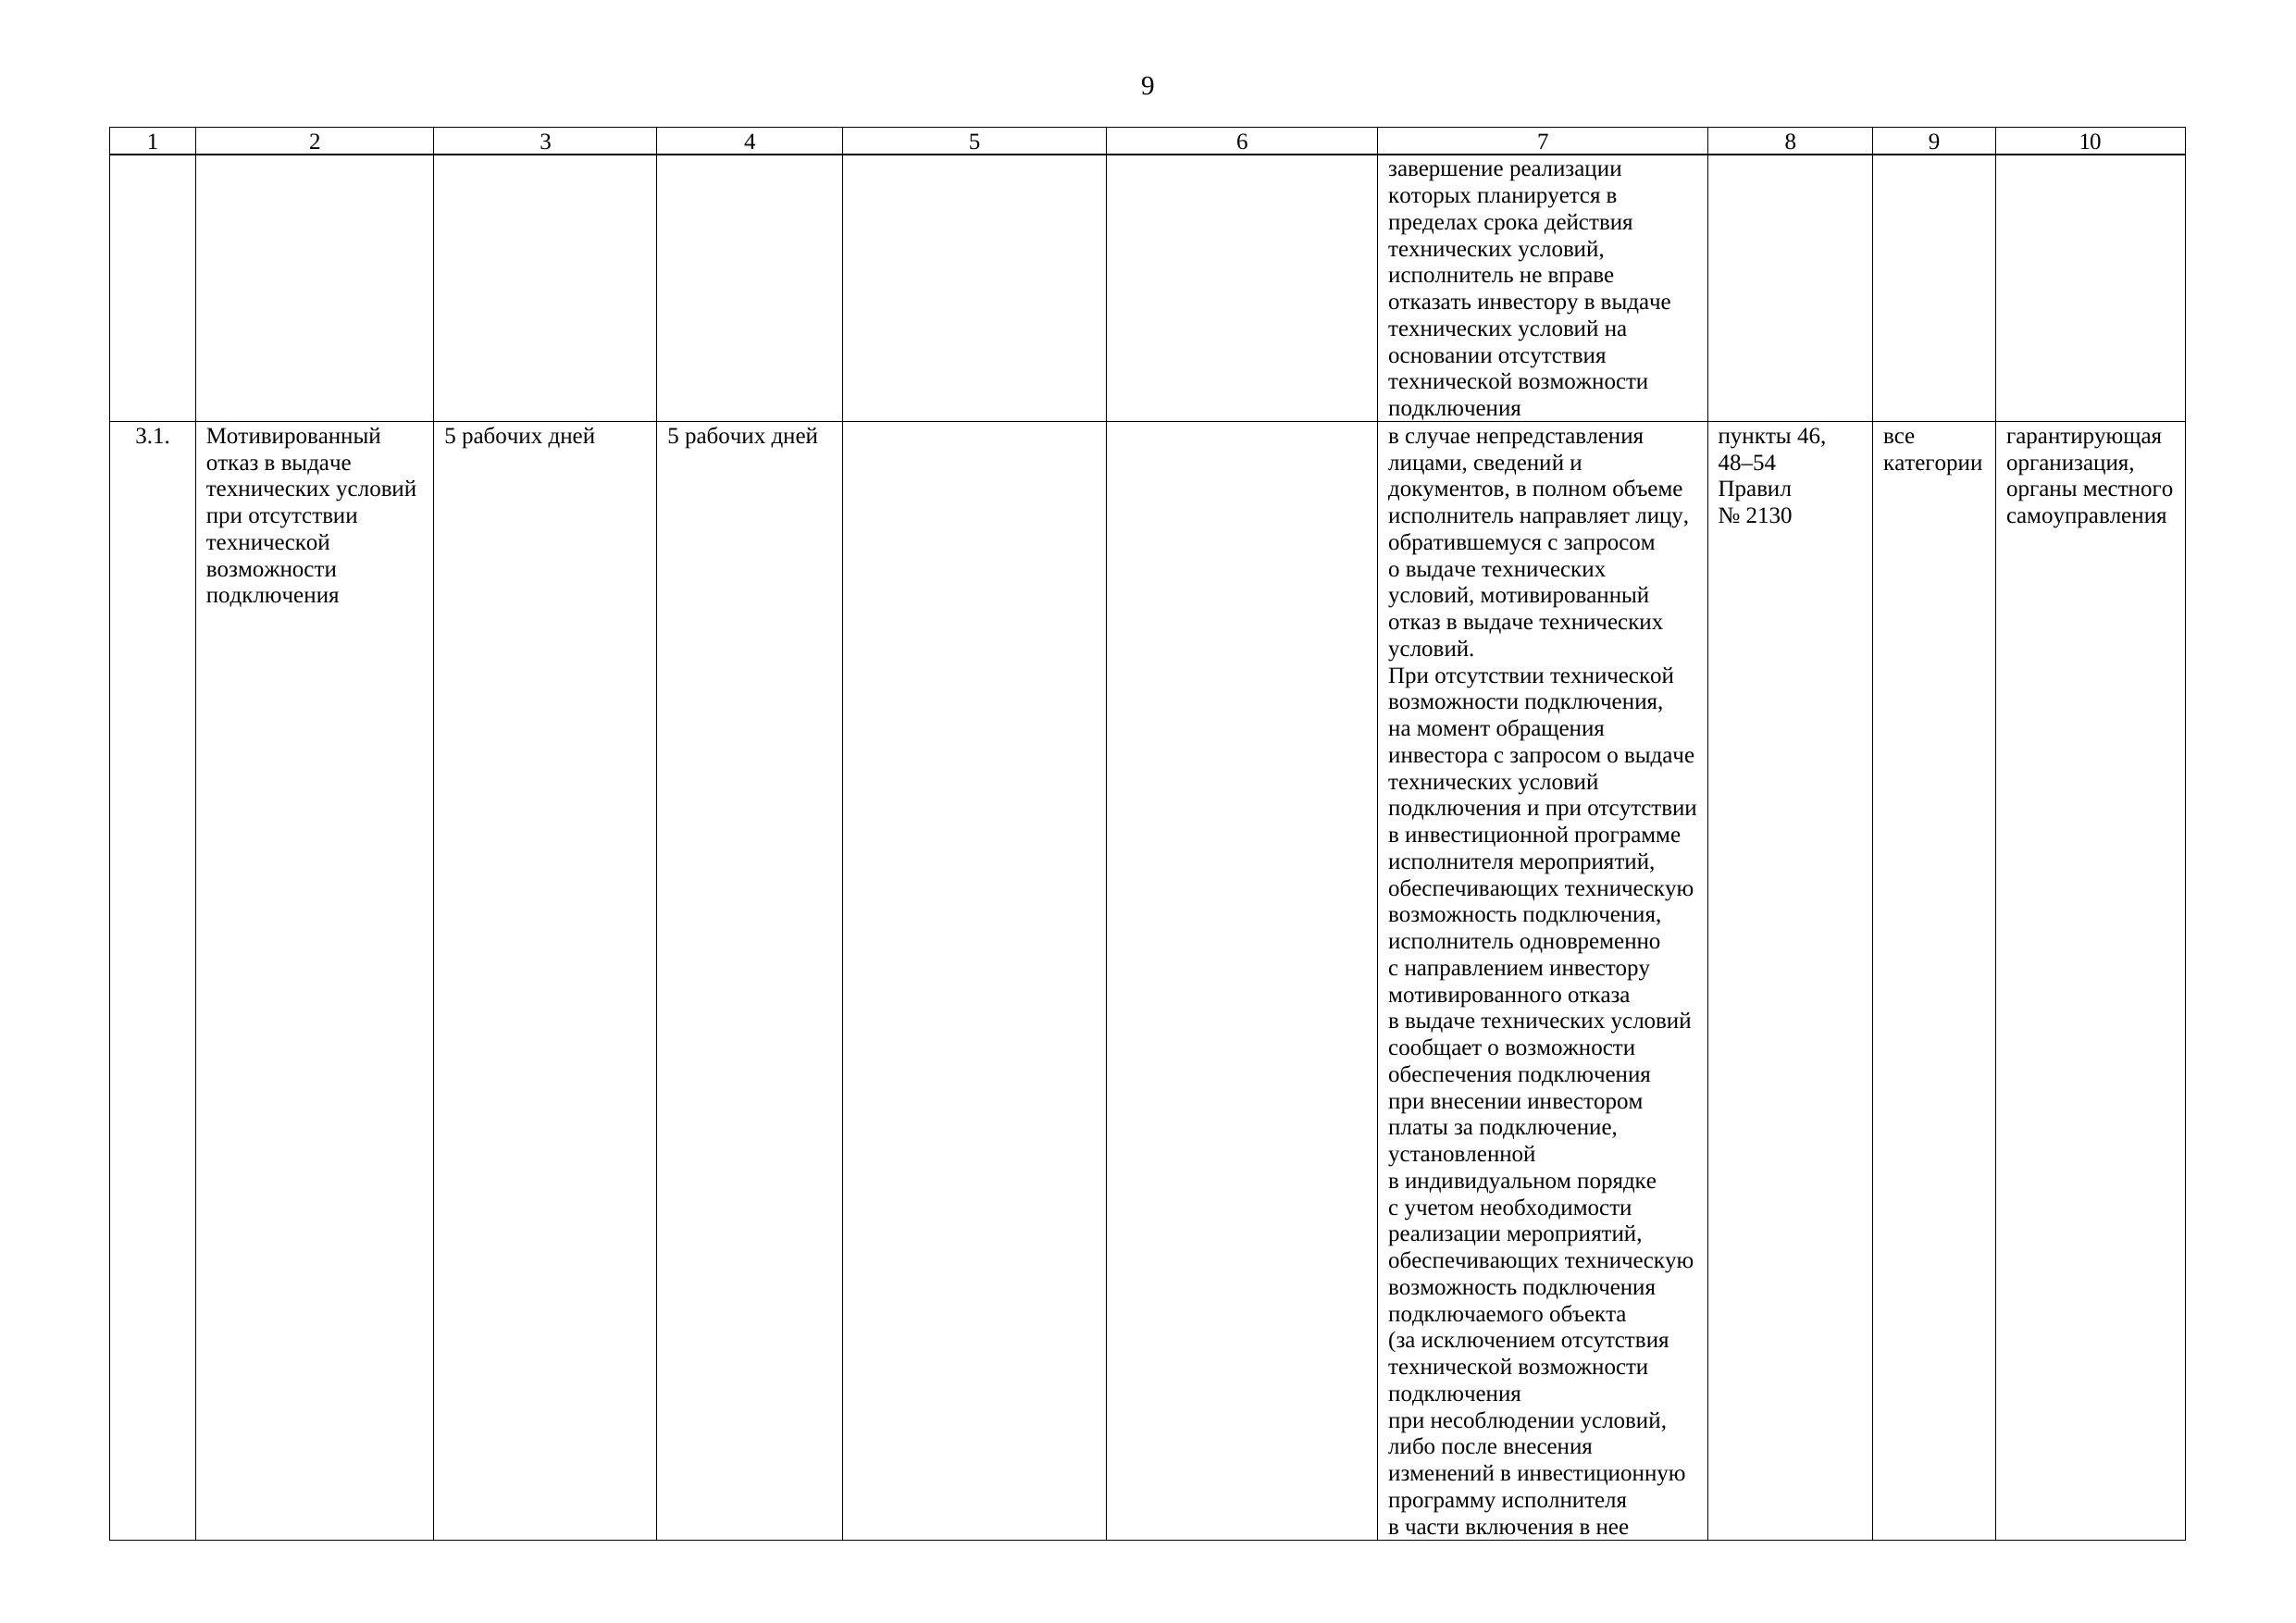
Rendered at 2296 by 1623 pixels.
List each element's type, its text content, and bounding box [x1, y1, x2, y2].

table_header 5 [843, 128, 1106, 154]
table_cell [196, 155, 433, 421]
table_cell [1107, 155, 1377, 421]
table_header 7 [1378, 128, 1707, 154]
table_header 1 [110, 128, 195, 154]
table_header 8 [1708, 128, 1872, 154]
table_cell [1873, 155, 1995, 421]
table_header 2 [196, 128, 433, 154]
table_header 10 [1996, 128, 2185, 154]
table_cell [1708, 155, 1872, 421]
table_cell Мотивированный отказ в выдаче технических условий при отсутствии технической возможности подключения [196, 422, 433, 1539]
table_cell [657, 155, 842, 421]
table_cell пункты 46, 48–54 Правил № 2130 [1708, 422, 1872, 1539]
table_cell 3.1. [110, 422, 195, 1539]
table_cell [110, 155, 195, 421]
table_cell все категории [1873, 422, 1995, 1539]
table_cell в случае непредставления лицами, сведений и документов, в полном объеме исполнитель направляет лицу, обратившемуся с запросом о выдаче технических условий, мотивированный отказ в выдаче технических условий. При отсутствии технической возможности подключения, на момент обращения инвестора с запросом о выдаче технических условий подключения и при отсутствии в инвестиционной программе исполнителя мероприятий, обеспечивающих техническую возможность подключения, исполнитель одновременно с направлением инвестору мотивированного отказа в выдаче технических условий сообщает о возможности обеспечения подключения при внесении инвестором платы за подключение, установленной в индивидуальном порядке с учетом необходимости реализации мероприятий, обеспечивающих техническую возможность подключения подключаемого объекта (за исключением отсутствия технической возможности подключения при несоблюдении условий, либо после внесения изменений в инвестиционную программу исполнителя в части включения в нее [1378, 422, 1707, 1539]
table_cell [843, 155, 1106, 421]
table_cell 5 рабочих дней [434, 422, 656, 1539]
table_cell завершение реализации которых планируется в пределах срока действия технических условий, исполнитель не вправе отказать инвестору в выдаче технических условий на основании отсутствия технической возможности подключения [1378, 155, 1707, 421]
table_cell [1107, 422, 1377, 1539]
table_header 4 [657, 128, 842, 154]
table_cell гарантирующая организация, органы местного самоуправления [1996, 422, 2185, 1539]
table_header 9 [1873, 128, 1995, 154]
table_cell [843, 422, 1106, 1539]
table_cell [434, 155, 656, 421]
table_cell 5 рабочих дней [657, 422, 842, 1539]
table_cell [1996, 155, 2185, 421]
table_header 6 [1107, 128, 1377, 154]
table_header 3 [434, 128, 656, 154]
